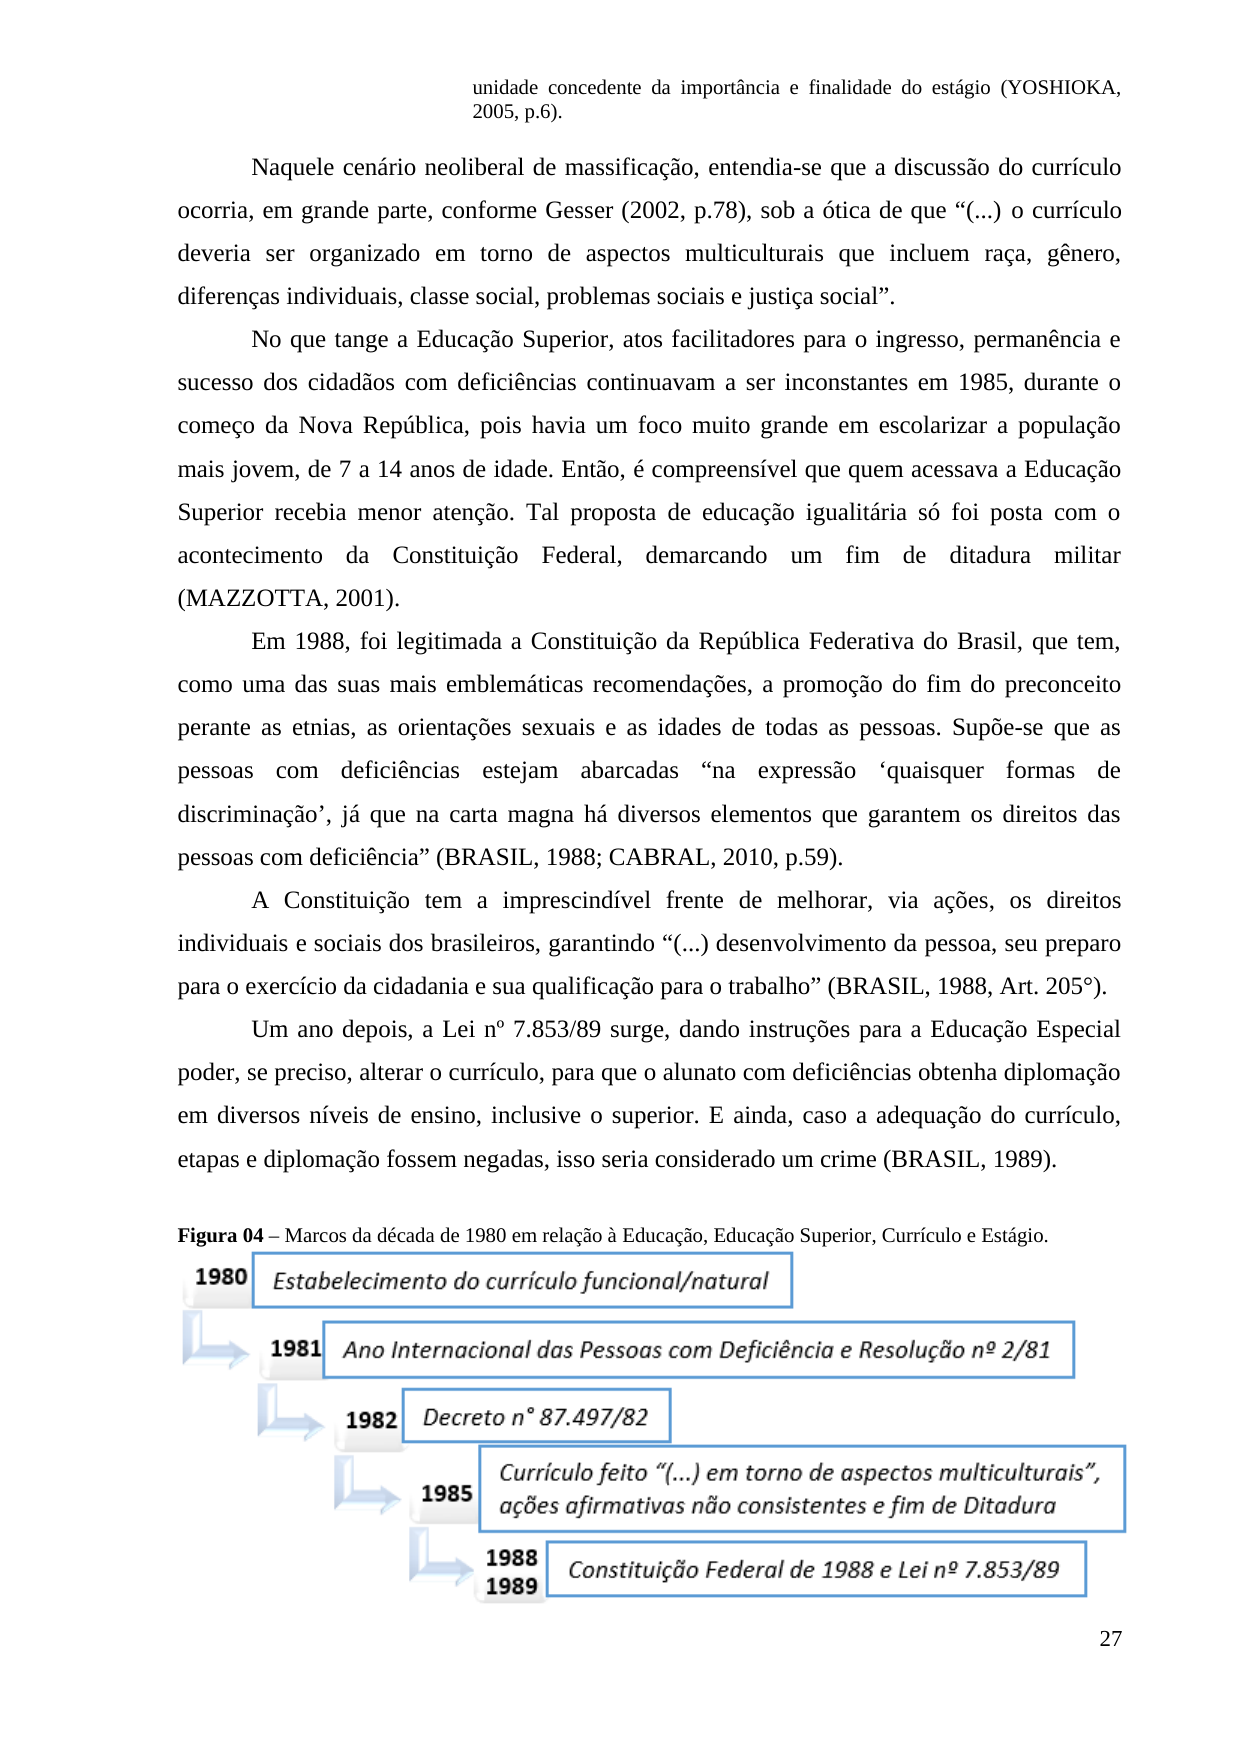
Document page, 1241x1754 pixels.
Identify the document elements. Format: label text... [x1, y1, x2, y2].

text Figura 04 – Marcos da década de 1980 em relação à Educação, Educação Superior, Currículo e Estágio. [177, 1223, 1122, 1247]
text No que tange a Educação Superior, atos facilitadores para o ingresso, permanência e sucesso dos cidadãos com deficiências continuavam a ser inconstantes em 1985, durante o começo da Nova República, pois havia um foco muito grande em escolarizar a população mais jovem, de 7 a 14 anos de idade. Então, é compreensível que quem acessava a Educação Superior recebia menor atenção. Tal proposta de educação igualitária só foi posta com o acontecimento da Constituição Federal, demarcando um fim de ditadura militar (MAZZOTTA, 2001). [177, 324, 1122, 612]
text unidade concedente da importância e finalidade do estágio (YOSHIOKA, 2005, p.6). [472, 75, 1122, 123]
text Em 1988, foi legitimada a Constituição da República Federativa do Brasil, que tem, como uma das suas mais emblemáticas recomendações, a promoção do fim do preconceito perante as etnias, as orientações sexuais e as idades de todas as pessoas. Supõe-se que as pessoas com deficiências estejam abarcadas “na expressão ‘quaisquer formas de discriminação’, já que na carta magna há diversos elementos que garantem os direitos das pessoas com deficiência” (BRASIL, 1988; CABRAL, 2010, p.59). [177, 626, 1122, 871]
text A Constituição tem a imprescindível frente de melhorar, via ações, os direitos individuais e sociais dos brasileiros, garantindo “(...) desenvolvimento da pessoa, seu preparo para o exercício da cidadania e sua qualificação para o trabalho” (BRASIL, 1988, Art. 205°). [177, 885, 1122, 1000]
text Um ano depois, a Lei nº 7.853/89 surge, dando instruções para a Educação Especial poder, se preciso, alterar o currículo, para que o alunato com deficiências obtenha diplomação em diversos níveis de ensino, inclusive o superior. E ainda, caso a adequação do currículo, etapas e diplomação fossem negadas, isso seria considerado um crime (BRASIL, 1989). [177, 1014, 1122, 1172]
text Naquele cenário neoliberal de massificação, entendia-se que a discussão do currículo ocorria, em grande parte, conforme Gesser (2002, p.78), sob a ótica de que “(...) o currículo deveria ser organizado em torno de aspectos multiculturais que incluem raça, gênero, diferenças individuais, classe social, problemas sociais e justiça social”. [177, 152, 1122, 310]
